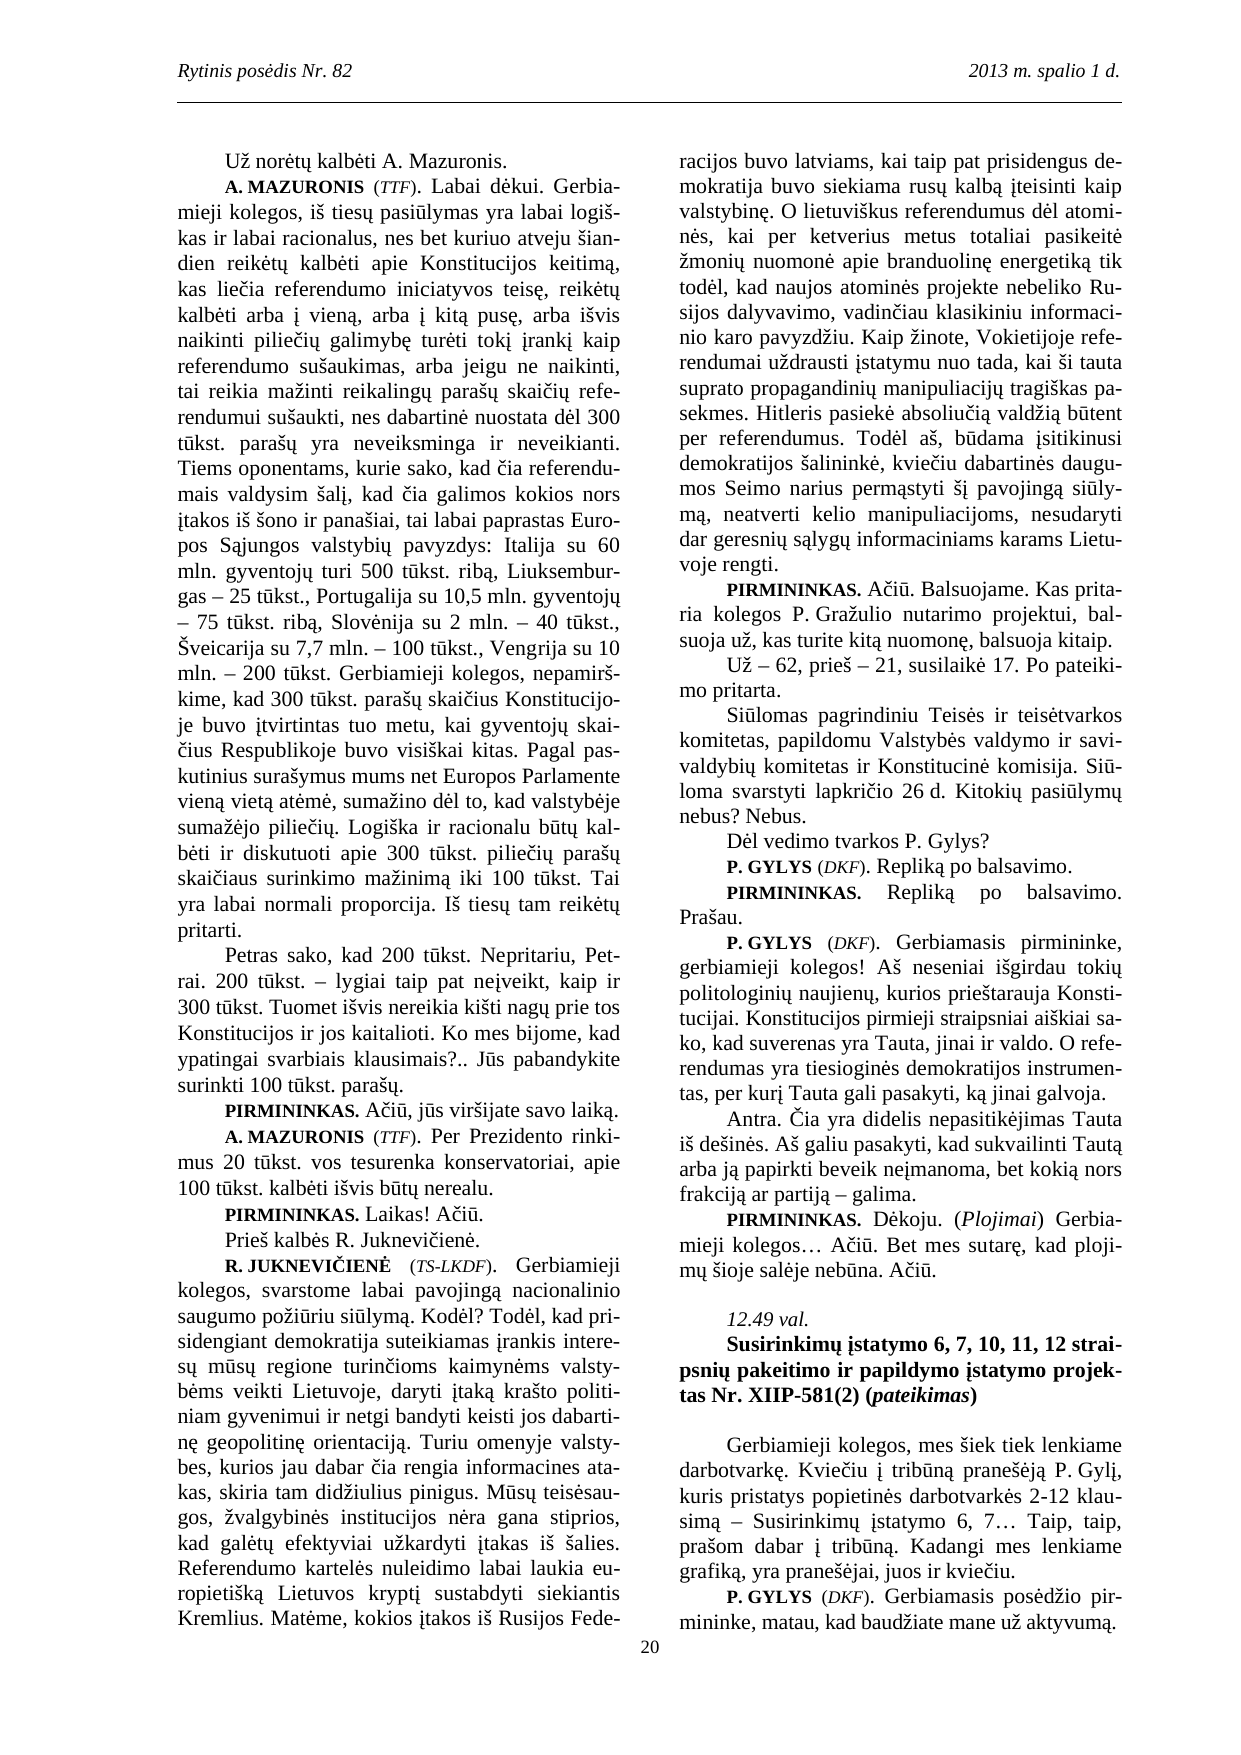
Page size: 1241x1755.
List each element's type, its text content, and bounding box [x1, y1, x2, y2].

text PIRMININKAS. Ačiū, jūs vir­ši­ja­te sa­vo lai­ką. [177, 1097, 620, 1123]
text PIRMININKAS. Lai­kas! Ačiū. [177, 1201, 620, 1226]
text Už – 62, prieš – 21, su­si­lai­kė 17. Po pa­tei­ki­mo pri­tar­ta. [679, 652, 1122, 702]
text Siū­lo­mas pa­grin­di­niu Tei­sės ir tei­sėt­var­kos ko­mi­te­tas, pa­pil­do­mu Vals­ty­bės val­dy­mo ir sa­vi­val­dy­bių ko­mi­te­tas ir Kon­sti­tu­ci­nė ko­mi­si­ja. Siū­lo­ma svars­ty­ti lap­kri­čio 26 d. Ki­to­kių pa­siū­ly­mų ne­bus? Ne­bus. [679, 702, 1122, 828]
text PIRMININKAS. Ačiū. Bal­suo­ja­me. Kas pri­ta­ria ko­le­gos P. Gra­žu­lio nu­ta­ri­mo pro­jek­tui, bal­suo­ja už, kas tu­ri­te ki­tą nuo­mo­nę, bal­suo­ja ki­taip. [679, 576, 1122, 652]
text PIRMININKAS. Dė­ko­ju. (Plo­ji­mai) Ger­bia­mie­ji ko­le­gos… Ačiū. Bet mes su­ta­rę, kad plo­ji­mų šio­je sa­lė­je ne­bū­na. Ačiū. [679, 1206, 1122, 1282]
text A. MAZURONIS (TTF). La­bai dė­kui. Ger­bia­mie­ji ko­le­gos, iš tie­sų pa­siū­ly­mas yra la­bai lo­giš­kas ir la­bai ra­cio­na­lus, nes bet ku­riuo at­ve­ju šian­dien rei­kė­tų kal­bė­ti apie Kon­sti­tu­ci­jos kei­ti­mą, kas lie­čia re­fe­ren­du­mo ini­cia­ty­vos tei­sę, rei­kė­tų kal­bė­ti ar­ba į vie­ną, ar­ba į ki­tą pu­sę, ar­ba iš­vis nai­kin­ti pi­lie­čių ga­li­my­bę tu­rė­ti to­kį įran­kį kaip re­fe­ren­du­mo su­šau­ki­mas, ar­ba jei­gu ne nai­kin­ti, tai rei­kia ma­žin­ti rei­ka­lin­gų pa­ra­šų skai­čių re­fe­ren­du­mui su­šauk­ti, nes da­bar­ti­nė nuo­sta­ta dėl 300 tūkst. pa­ra­šų yra ne­veiks­min­ga ir ne­vei­kian­ti. Tiems opo­nen­tams, ku­rie sa­ko, kad čia re­fe­ren­du­mais val­dy­sim ša­lį, kad čia ga­li­mos ko­kios nors įta­kos iš šo­no ir pa­na­šiai, tai la­bai pa­pras­tas Eu­ro­pos Są­jun­gos vals­ty­bių pa­vyz­dys: Ita­li­ja su 60 mln. gy­ven­to­jų tu­ri 500 tūkst. ri­bą, Liuk­sem­bur­gas – 25 tūkst., Por­tu­ga­li­ja su 10,5 mln. gy­ven­to­jų – 75 tūkst. ri­bą, Slo­vė­ni­ja su 2 mln. – 40 tūkst., Švei­ca­ri­ja su 7,7 mln. – 100 tūkst., Veng­ri­ja su 10 mln. – 200 tūkst. Ger­bia­mie­ji ko­le­gos, ne­pa­mirš­ki­me, kad 300 tūkst. pa­ra­šų skai­čius Kon­sti­tu­ci­jo­je bu­vo įtvir­tin­tas tuo me­tu, kai gy­ven­to­jų skai­čius Res­pub­li­ko­je bu­vo vi­siš­kai ki­tas. Pa­gal pas­ku­ti­nius su­ra­šy­mus mums net Eu­ro­pos Par­la­men­te vie­ną vie­tą at­ėmė, su­ma­ži­no dėl to, kad vals­ty­bė­je su­ma­žė­jo pi­lie­čių. Lo­giš­ka ir ra­cio­na­lu bū­tų kal­bė­ti ir dis­ku­tuo­ti apie 300 tūkst. pi­lie­čių pa­ra­šų skai­čiaus su­rin­ki­mo ma­ži­ni­mą iki 100 tūkst. Tai yra la­bai nor­ma­li pro­por­ci­ja. Iš tie­sų tam rei­kė­tų pri­tar­ti. [177, 173, 620, 942]
text A. MAZURONIS (TTF). Per Pre­zi­den­to rin­ki­mus 20 tūkst. vos te­su­ren­ka kon­ser­va­to­riai, apie 100 tūkst. kal­bė­ti iš­vis bū­tų ne­re­a­lu. [177, 1123, 620, 1201]
text ra­ci­jos bu­vo lat­viams, kai taip pat pri­si­den­gus de­mo­kra­tija bu­vo sie­kia­ma ru­sų kal­bą įtei­sin­ti kaip vals­ty­bi­nę. O lie­tu­viš­kus re­fe­ren­du­mus dėl ato­mi­nės, kai per ket­ve­rius me­tus to­ta­liai pa­si­kei­tė žmo­nių nuo­mo­nė apie bran­duo­li­nę ener­ge­ti­ką tik to­dėl, kad nau­jos ato­mi­nės pro­jek­te ne­be­li­ko Ru­si­jos da­ly­va­vi­mo, va­din­čiau kla­si­ki­niu in­for­ma­ci­nio ka­ro pa­vyz­džiu. Kaip ži­no­te, Vo­kie­ti­jo­je re­fe­ren­du­mai už­draus­ti įsta­ty­mu nuo ta­da, kai ši tau­ta su­pra­to pro­pa­gan­di­nių ma­ni­pu­lia­ci­jų tra­giš­kas pa­sek­mes. Hit­le­ris pa­sie­kė ab­so­liu­čią val­džią bū­tent per re­fe­ren­du­mus. To­dėl aš, bū­da­ma įsi­ti­ki­nu­si de­mo­kra­tijos ša­li­nin­kė, kvie­čiu da­bar­ti­nės dau­gu­mos Sei­mo na­rius per­mąs­ty­ti šį pa­vo­jin­gą siū­ly­mą, ne­at­ver­ti ke­lio ma­ni­pu­lia­ci­joms, ne­su­da­ry­ti dar ge­res­nių są­ly­gų in­for­ma­ci­niams ka­rams Lie­tu­vo­je reng­ti. [679, 148, 1122, 576]
text Prieš kal­bės R. Juk­ne­vi­čie­nė. [177, 1226, 620, 1252]
text 12.49 val. [726, 1307, 1122, 1331]
text Pet­ras sa­ko, kad 200 tūkst. Ne­pri­ta­riu, Pet­rai. 200 tūkst. – ly­giai taip pat ne­įveikt, kaip ir 300 tūkst. Tuo­met iš­vis ne­rei­kia kiš­ti na­gų prie tos Kon­sti­tu­ci­jos ir jos kai­ta­lio­ti. Ko mes bi­jo­me, kad ypa­tin­gai svar­biais klau­si­mais?.. Jūs pa­ban­dy­ki­te su­rink­ti 100 tūkst. pa­ra­šų. [177, 942, 620, 1097]
text Dėl ve­di­mo tvar­kos P. Gy­lys? [679, 828, 1122, 853]
text Už no­rė­tų kal­bė­ti A. Ma­zu­ro­nis. [177, 148, 620, 173]
text PIRMININKAS. Re­pli­ką po bal­sa­vi­mo. Prašau. [679, 879, 1122, 929]
text Ger­bia­mie­ji ko­le­gos, mes šiek tiek len­kia­me dar­bo­tvarkę. Kvie­čiu į tri­bū­ną pra­ne­šė­ją P. Gy­lį, ku­ris pri­sta­tys po­pie­ti­nės dar­bo­tvarkės 2-12 klau­si­mą – Su­si­rin­ki­mų įsta­ty­mo 6, 7… Taip, taip, pra­šom da­bar į tri­bū­ną. Ka­dan­gi mes len­kia­me gra­fi­ką, yra pra­ne­šė­jai, juos ir kvie­čiu. [679, 1432, 1122, 1583]
text P. GYLYS (DKF). Ger­bia­ma­sis po­sė­džio pir­mi­nin­ke, ma­tau, kad bau­džia­te ma­ne už ak­ty­vu­mą. [679, 1583, 1122, 1634]
text P. GYLYS (DKF). Re­pli­ką po bal­sa­vi­mo. [679, 853, 1122, 879]
text An­tra. Čia yra di­de­lis ne­pa­si­ti­kė­ji­mas Tau­ta iš de­ši­nės. Aš ga­liu pa­sa­ky­ti, kad su­kvai­lin­ti Tau­tą ar­ba ją pa­pirk­ti be­veik ne­įma­no­ma, bet ko­kią nors frak­ci­ją ar par­ti­ją – ga­li­ma. [679, 1106, 1122, 1206]
text R. JUKNEVIČIENĖ (TS-LKDF). Ger­bia­mie­ji ko­le­gos, svars­to­me la­bai pa­vo­jin­gą na­cio­na­li­nio sau­gu­mo po­žiū­riu siū­ly­mą. Ko­dėl? To­dėl, kad pri­si­den­giant de­mo­kra­tija su­tei­kia­mas įran­kis in­te­re­sų mū­sų re­gio­ne tu­rin­čioms kai­my­nėms vals­ty­bėms veik­ti Lie­tu­vo­je, da­ry­ti įta­ką kraš­to po­li­ti­niam gy­ve­ni­mui ir net­gi ban­dy­ti keis­ti jos da­bar­ti­nę ge­o­po­li­ti­nę orien­ta­ci­ją. Tu­riu ome­ny­je vals­ty­bes, ku­rios jau da­bar čia ren­gia in­for­ma­ci­nes ata­kas, ski­ria tam di­džiu­lius pi­ni­gus. Mū­sų tei­sė­sau­gos, žval­gy­bi­nės ins­ti­tu­ci­jos nė­ra ga­na stip­rios, kad ga­lė­tų efek­ty­viai už­kar­dy­ti įta­kas iš ša­lies. Re­fe­ren­du­mo kar­te­lės nu­lei­di­mo la­bai lau­kia eu­ro­pie­tiš­ką Lie­tu­vos kryp­tį su­stab­dy­ti sie­kian­tis Krem­lius. Ma­tė­me, ko­kios įta­kos iš Ru­si­jos Fe­de­ [177, 1252, 620, 1630]
text Su­si­rin­ki­mų įsta­ty­mo 6, 7, 10, 11, 12 strai­ps­nių pa­kei­ti­mo ir pa­pil­dy­mo įsta­ty­mo pro­jek­tas Nr. XIIP-581(2) (pa­tei­ki­mas) [679, 1331, 1122, 1407]
text P. GYLYS (DKF). Ger­bia­ma­sis pir­mi­nin­ke, ger­bia­mie­ji ko­le­gos! Aš ne­se­niai iš­gir­dau to­kių po­li­to­lo­gi­nių nau­jie­nų, ku­rios prieš­ta­rau­ja Kon­sti­tu­ci­jai. Kon­sti­tu­ci­jos pir­mie­ji straips­niai aiš­kiai sa­ko, kad su­ve­re­nas yra Tau­ta, ji­nai ir val­do. O re­fe­ren­du­mas yra tie­sio­gi­nės de­mo­kra­tijos in­stru­men­tas, per ku­rį Tau­ta ga­li pa­sa­ky­ti, ką ji­nai gal­vo­ja. [679, 929, 1122, 1106]
